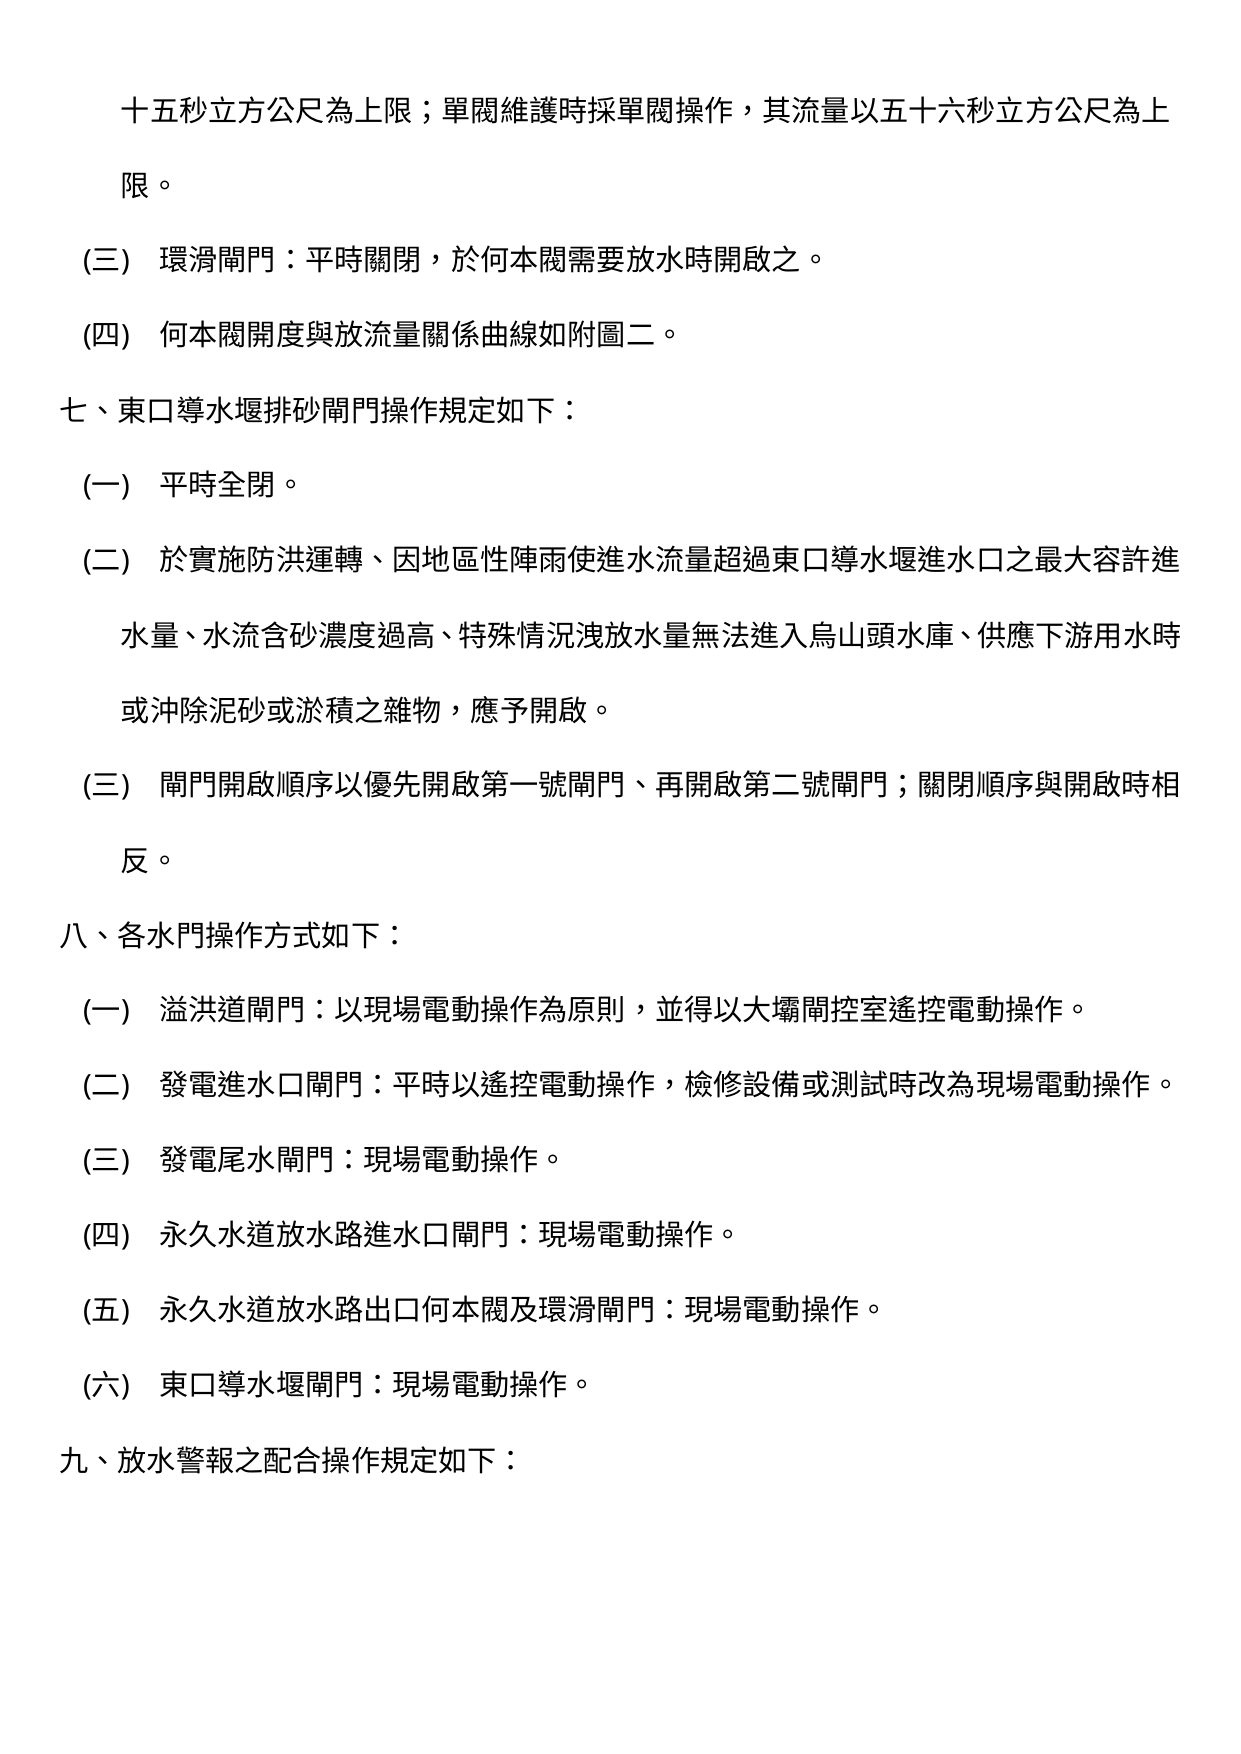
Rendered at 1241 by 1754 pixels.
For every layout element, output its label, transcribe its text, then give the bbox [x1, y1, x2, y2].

text (一) 平時全閉。 [83, 446, 1181, 521]
text (三) 環滑閘門：平時關閉，於何本閥需要放水時開啟之。 [83, 221, 1181, 296]
text (二) 於實施防洪運轉、因地區性陣雨使進水流量超過東口導水堰進水口之最大容許進水量、水流含砂濃度過高、特殊情況洩放水量無法進入烏山頭水庫、供應下游用水時或沖除泥砂或淤積之雜物，應予開啟。 [83, 521, 1181, 746]
text (三) 閘門開啟順序以優先開啟第一號閘門、再開啟第二號閘門；關閉順序與開啟時相反。 [83, 746, 1181, 896]
text (三) 發電尾水閘門：現場電動操作。 [83, 1121, 1181, 1196]
text (二) 發電進水口閘門：平時以遙控電動操作，檢修設備或測試時改為現場電動操作。 [83, 1046, 1181, 1121]
text (五) 永久水道放水路出口何本閥及環滑閘門：現場電動操作。 [83, 1271, 1181, 1346]
text (四) 何本閥開度與放流量關係曲線如附圖二。 [83, 296, 1181, 371]
text 七、東口導水堰排砂閘門操作規定如下： [59, 371, 1181, 446]
text (六) 東口導水堰閘門：現場電動操作。 [83, 1346, 1181, 1421]
text 八、各水門操作方式如下： [59, 896, 1181, 971]
text (四) 永久水道放水路進水口閘門：現場電動操作。 [83, 1196, 1181, 1271]
text 九、放水警報之配合操作規定如下： [59, 1421, 1181, 1496]
text 十五秒立方公尺為上限；單閥維護時採單閥操作，其流量以五十六秒立方公尺為上限。 [83, 71, 1181, 221]
text (一) 溢洪道閘門：以現場電動操作為原則，並得以大壩閘控室遙控電動操作。 [83, 971, 1181, 1046]
